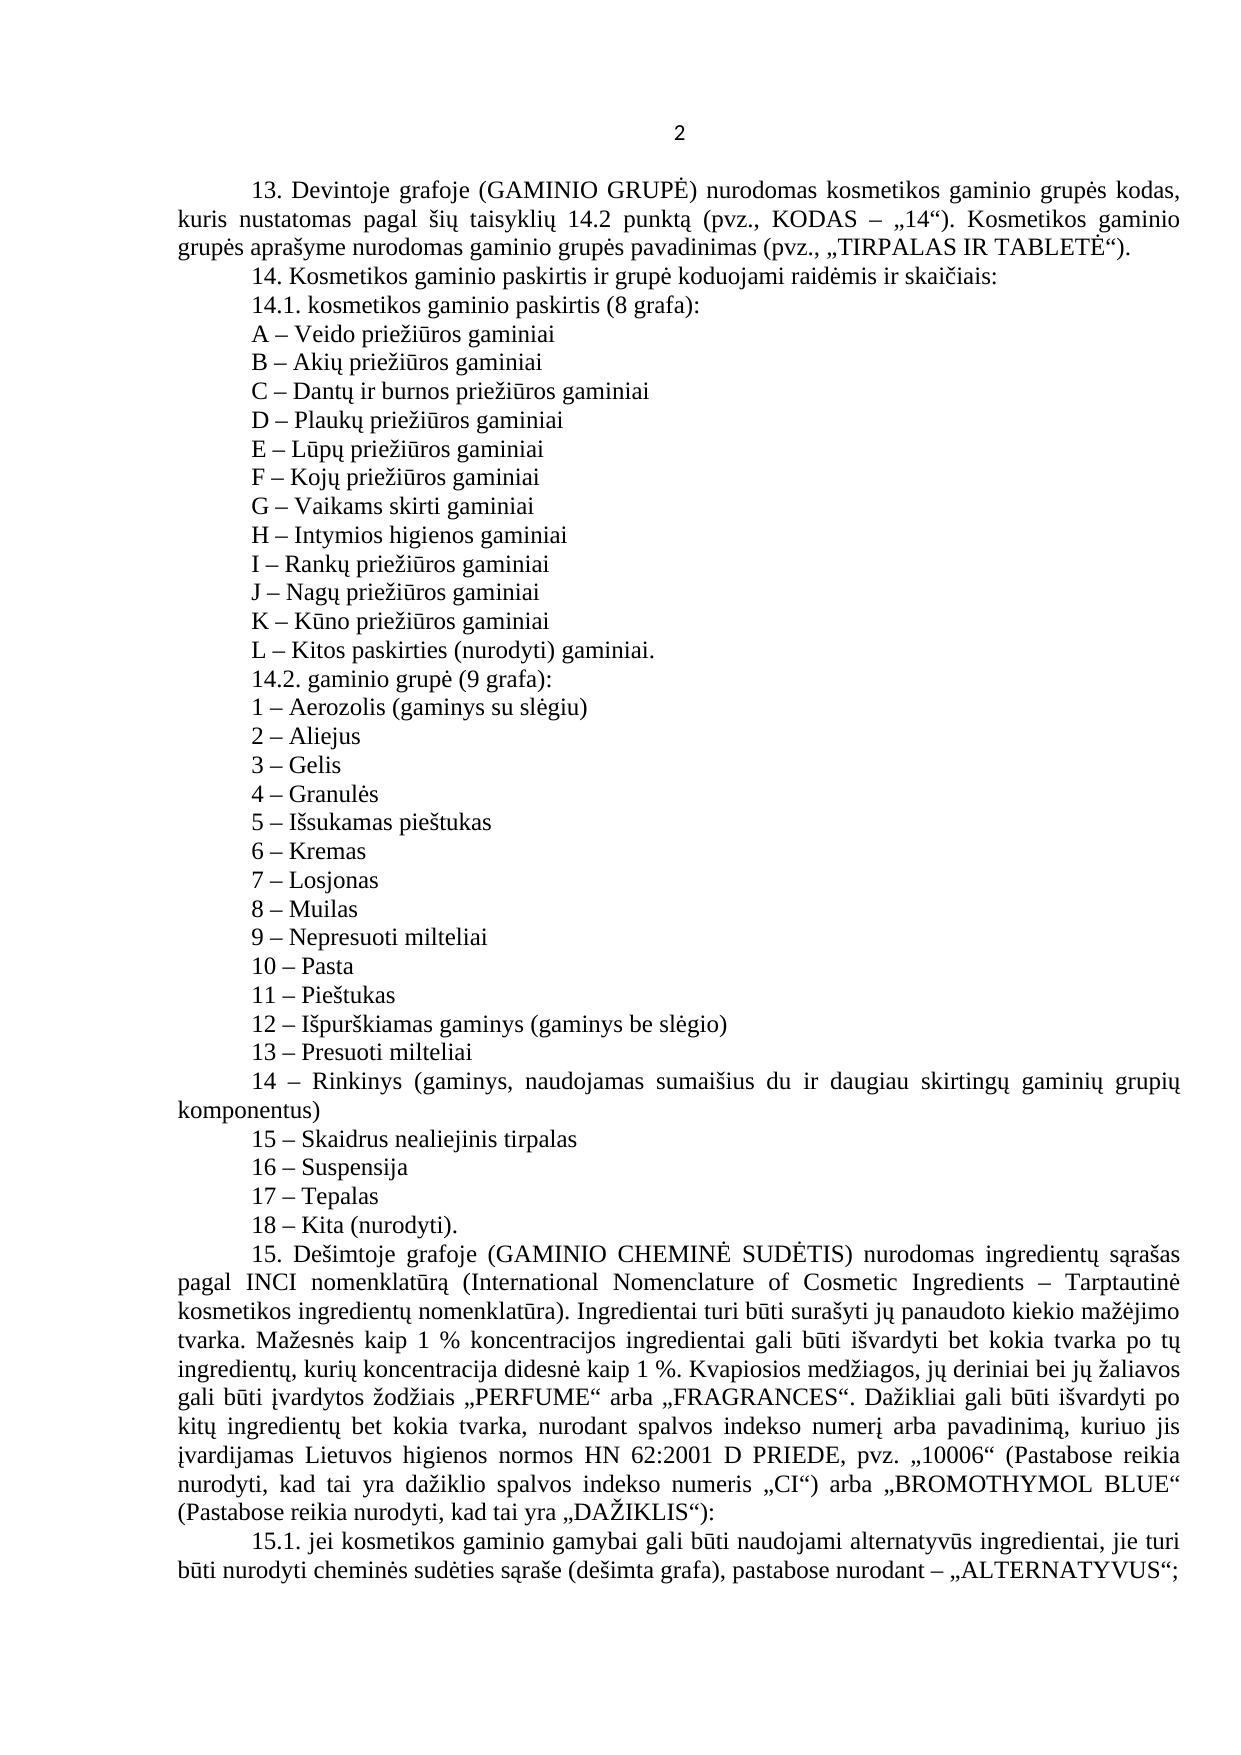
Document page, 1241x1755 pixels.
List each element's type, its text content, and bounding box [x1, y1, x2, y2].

text 15.1. jei kosmetikos gaminio gamybai gali būti naudojami alternatyvūs ingredientai, jie turi būti nurodyti cheminės sudėties sąraše (dešimta grafa), pastabose nurodant – „ALTERNATYVUS“; [177, 1526, 1181, 1584]
text 13. Devintoje grafoje (GAMINIO GRUPĖ) nurodomas kosmetikos gaminio grupės kodas, kuris nustatomas pagal šių taisyklių 14.2 punktą (pvz., KODAS – „14“). Kosmetikos gaminio grupės aprašyme nurodomas gaminio grupės pavadinimas (pvz., „TIRPALAS IR TABLETĖ“). [177, 175, 1181, 261]
text B – Akių priežiūros gaminiai [177, 347, 1181, 376]
text G – Vaikams skirti gaminiai [177, 491, 1181, 520]
text 17 – Tepalas [177, 1181, 1181, 1210]
text 9 – Nepresuoti milteliai [177, 922, 1181, 951]
text D – Plaukų priežiūros gaminiai [177, 405, 1181, 434]
text 14 – Rinkinys (gaminys, naudojamas sumaišius du ir daugiau skirtingų gaminių grupių komponentus) [177, 1066, 1181, 1124]
text 8 – Muilas [177, 894, 1181, 922]
text 3 – Gelis [177, 750, 1181, 779]
text 14. Kosmetikos gaminio paskirtis ir grupė koduojami raidėmis ir skaičiais: [177, 261, 1181, 290]
text K – Kūno priežiūros gaminiai [177, 606, 1181, 635]
text 11 – Pieštukas [177, 980, 1181, 1009]
text 6 – Kremas [177, 836, 1181, 865]
text 15 – Skaidrus nealiejinis tirpalas [177, 1124, 1181, 1152]
text F – Kojų priežiūros gaminiai [177, 462, 1181, 491]
text E – Lūpų priežiūros gaminiai [177, 434, 1181, 462]
text A – Veido priežiūros gaminiai [177, 319, 1181, 347]
text 14.2. gaminio grupė (9 grafa): [177, 664, 1181, 692]
text J – Nagų priežiūros gaminiai [177, 577, 1181, 606]
text 2 – Aliejus [177, 721, 1181, 750]
text 10 – Pasta [177, 951, 1181, 980]
text 18 – Kita (nurodyti). [177, 1210, 1181, 1239]
text 15. Dešimtoje grafoje (GAMINIO CHEMINĖ SUDĖTIS) nurodomas ingredientų sąrašas pagal INCI nomenklatūrą (International Nomenclature of Cosmetic Ingredients – Tarptautinė kosmetikos ingredientų nomenklatūra). Ingredientai turi būti surašyti jų panaudoto kiekio mažėjimo tvarka. Mažesnės kaip 1 % koncentracijos ingredientai gali būti išvardyti bet kokia tvarka po tų ingredientų, kurių koncentracija didesnė kaip 1 %. Kvapiosios medžiagos, jų deriniai bei jų žaliavos gali būti įvardytos žodžiais „PERFUME“ arba „FRAGRANCES“. Dažikliai gali būti išvardyti po kitų ingredientų bet kokia tvarka, nurodant spalvos indekso numerį arba pavadinimą, kuriuo jis įvardijamas Lietuvos higienos normos HN 62:2001 D PRIEDE, pvz. „10006“ (Pastabose reikia nurodyti, kad tai yra dažiklio spalvos indekso numeris „CI“) arba „BROMOTHYMOL BLUE“ (Pastabose reikia nurodyti, kad tai yra „DAŽIKLIS“): [177, 1239, 1181, 1526]
text I – Rankų priežiūros gaminiai [177, 549, 1181, 577]
text 1 – Aerozolis (gaminys su slėgiu) [177, 692, 1181, 721]
text 13 – Presuoti milteliai [177, 1037, 1181, 1066]
text H – Intymios higienos gaminiai [177, 520, 1181, 549]
text C – Dantų ir burnos priežiūros gaminiai [177, 376, 1181, 405]
text 12 – Išpurškiamas gaminys (gaminys be slėgio) [177, 1009, 1181, 1037]
text 5 – Išsukamas pieštukas [177, 807, 1181, 836]
text L – Kitos paskirties (nurodyti) gaminiai. [177, 635, 1181, 664]
text 7 – Losjonas [177, 865, 1181, 894]
text 16 – Suspensija [177, 1152, 1181, 1181]
text 14.1. kosmetikos gaminio paskirtis (8 grafa): [177, 290, 1181, 319]
text 4 – Granulės [177, 779, 1181, 807]
